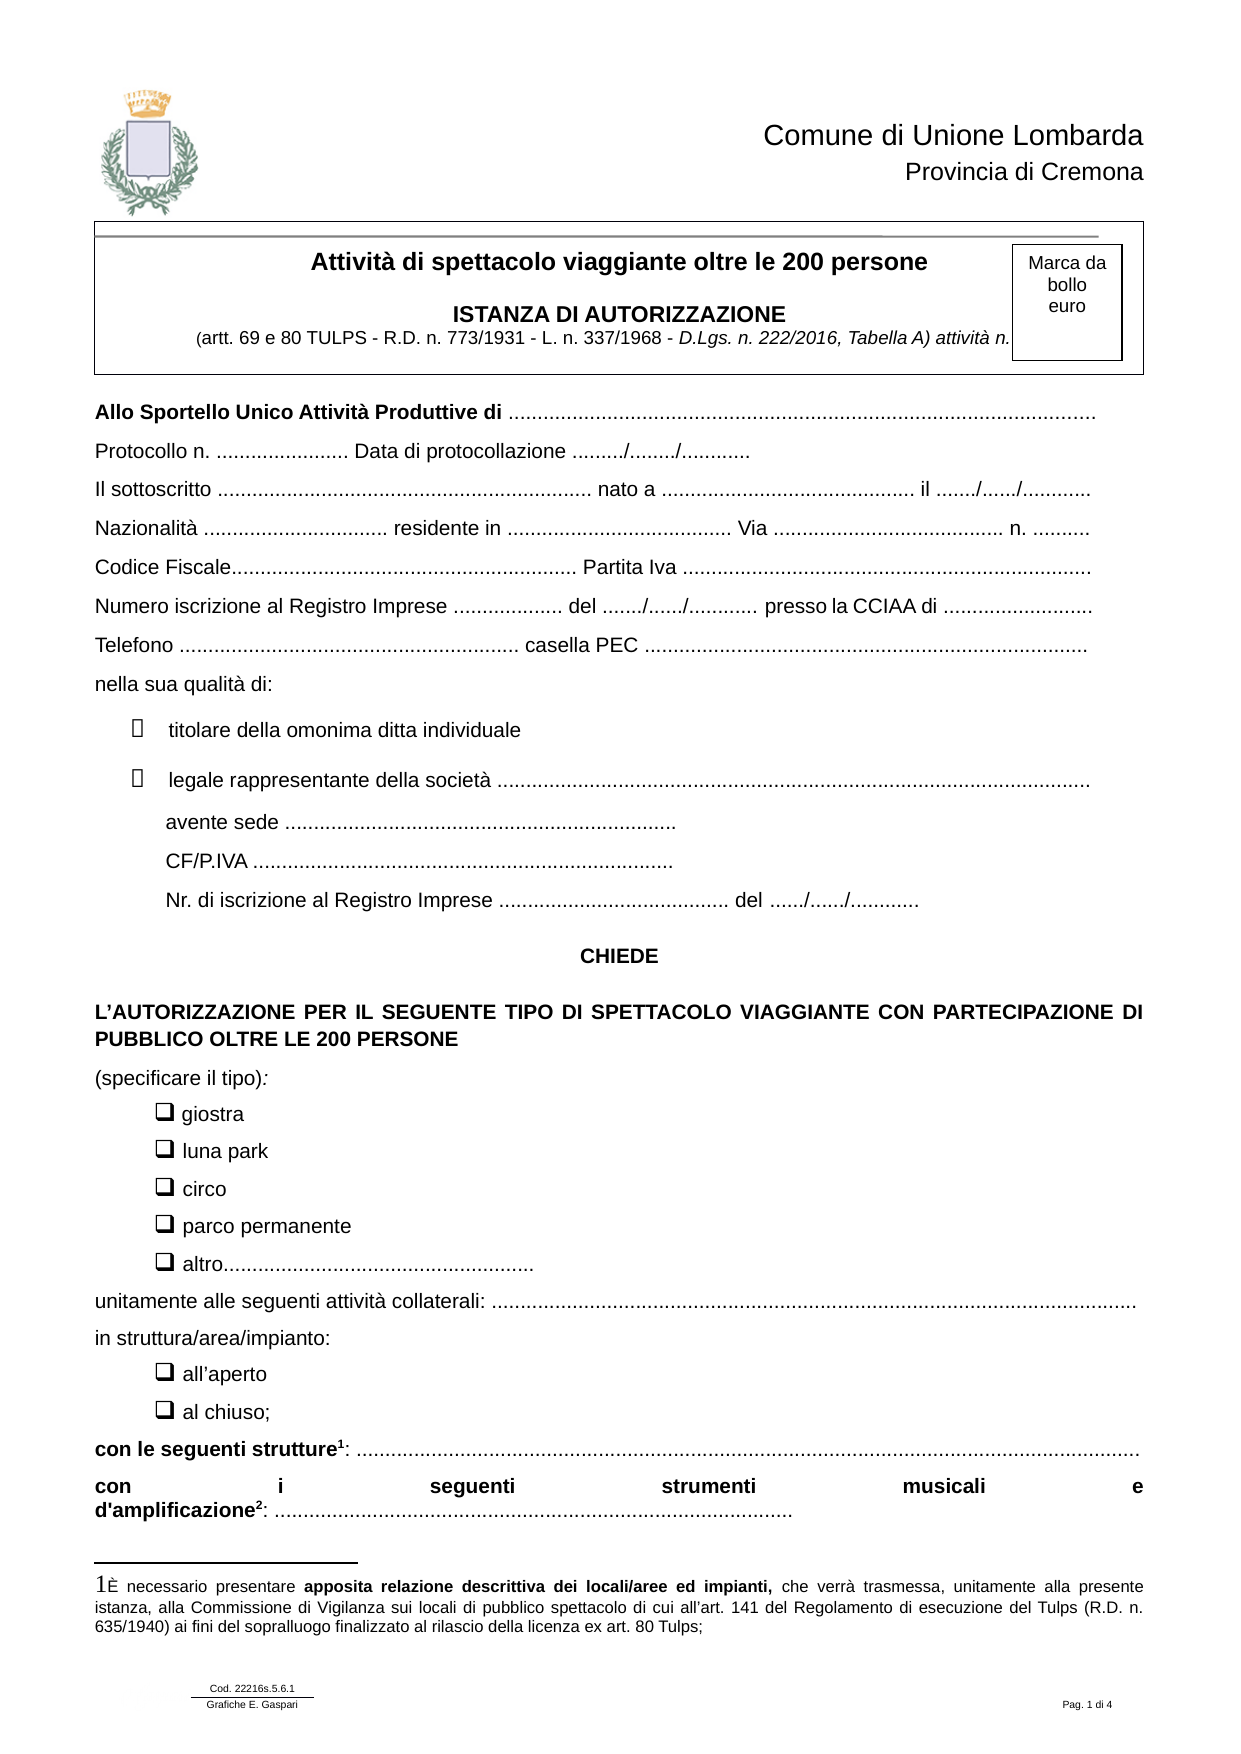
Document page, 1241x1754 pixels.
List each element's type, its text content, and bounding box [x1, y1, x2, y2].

text  giostra [153, 1102, 1144, 1127]
text nella sua qualità di: [94, 672, 1144, 696]
text CF/P.IVA ......................................................................... [165, 849, 1144, 873]
text Provincia di Cremona [200, 157, 1144, 185]
text L’AUTORIZZAZIONE PER IL SEGUENTE TIPO DI SPETTACOLO VIAGGIANTE CON PARTECIPAZIONE DI PUBBLICO OLTRE LE 200 PERSONE [94, 1000, 1144, 1051]
text Protocollo n. ....................... Data di protocollazione ........./......../............ [94, 438, 1144, 462]
text  circo [153, 1177, 1144, 1202]
text  all’aperto [153, 1362, 1144, 1387]
text Telefono ........................................................... casella PEC ............................................................................. [94, 633, 1144, 657]
text Comune di Unione Lombarda [200, 118, 1144, 152]
text  al chiuso; [153, 1400, 1144, 1425]
text avente sede .................................................................... [165, 810, 1144, 834]
text  titolare della omonima ditta individuale [130, 710, 1144, 744]
text Nr. di iscrizione al Registro Imprese ........................................ del ....../....../............ [165, 888, 1144, 912]
picture [98, 87, 200, 219]
text con le seguenti strutture: ........................................................................................................................................ [94, 1437, 1144, 1461]
text È necessario presentare apposita relazione descrittiva dei locali/aree ed impianti, che verrà trasmessa, unitamente alla presente istanza, alla Commissione di Vigilanza sui locali di pubblico spettacolo di cui all’art. 141 del Regolamento di esecuzione del Tulps (R.D. n. 635/1940) ai fini del sopralluogo finalizzato al rilascio della licenza ex art. 80 Tulps; [94, 1569, 1144, 1636]
text Numero iscrizione al Registro Imprese ................... del ......./....../............ presso la CCIAA di .......................... [94, 594, 1144, 618]
text Il sottoscritto ................................................................. nato a ............................................ il ......./....../............ [94, 477, 1144, 501]
text CHIEDE [94, 944, 1144, 968]
text  legale rappresentante della società ....................................................................................................... [130, 760, 1144, 794]
text in struttura/area/impianto: [94, 1326, 1144, 1350]
table_header Attività di spettacolo viaggiante oltre le 200 persone ISTANZA DI AUTORIZZAZIONE (artt. 69 e 80 TULPS - R.D. n. 773/1931 - L. n. 337/1968 - D.Lgs. n. 222/2016, Tabella A) attività n. 82) [95, 222, 1143, 373]
text con i seguenti strumenti musicali e d'amplificazione: .......................................................................................... [94, 1474, 1144, 1522]
text  parco permanente [153, 1214, 1144, 1239]
text Codice Fiscale............................................................ Partita Iva ....................................................................... [94, 555, 1144, 579]
text Nazionalità ................................ residente in ....................................... Via ........................................ n. .......... [94, 516, 1144, 540]
text Allo Sportello Unico Attività Produttive di [94, 399, 1144, 423]
text  luna park [153, 1139, 1144, 1164]
text  altro...................................................... [153, 1252, 1144, 1277]
text (specificare il tipo): [94, 1065, 1144, 1089]
text unitamente alle seguenti attività collaterali: ................................................................................................................ [94, 1289, 1144, 1313]
